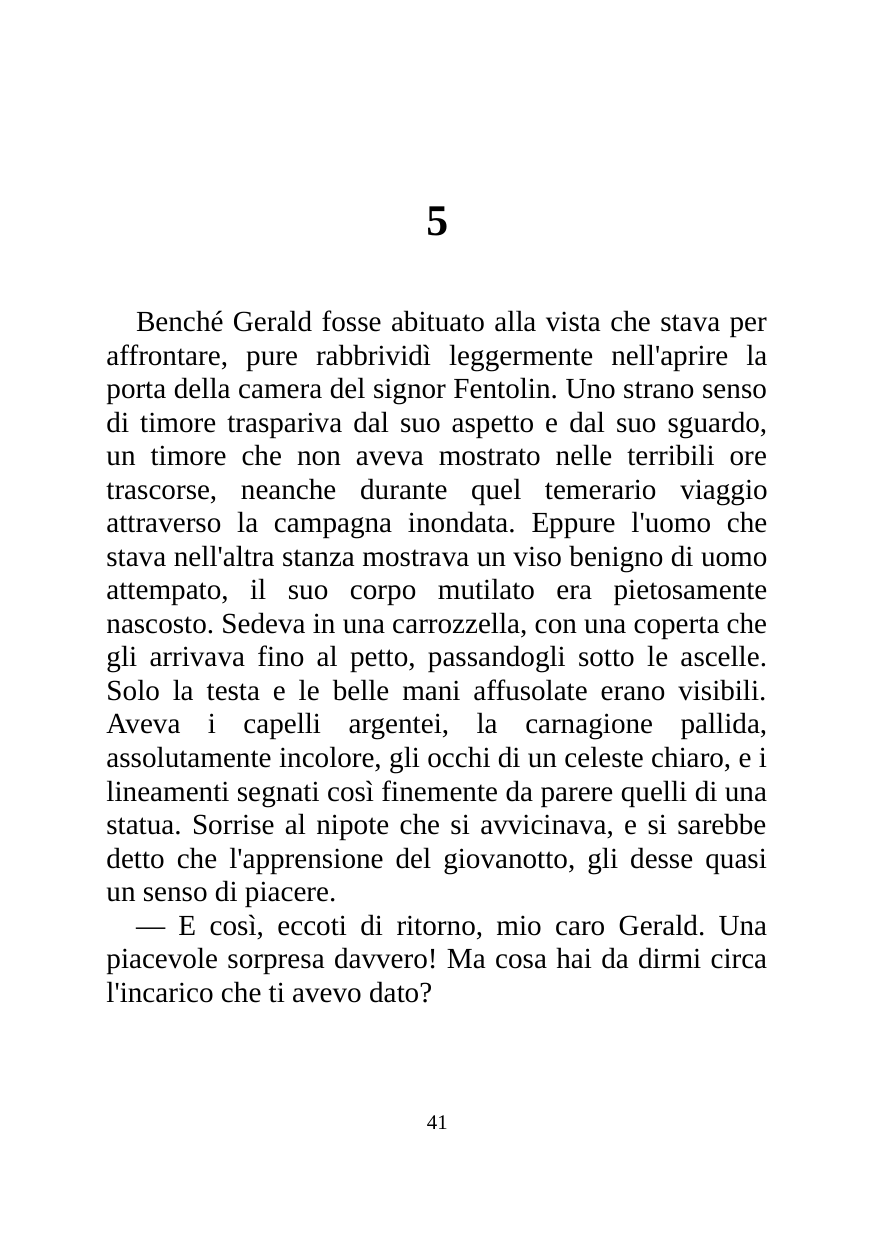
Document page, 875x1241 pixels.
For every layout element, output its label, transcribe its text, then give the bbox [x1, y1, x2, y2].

text — E così, eccoti di ritorno, mio caro Gerald. Una piacevole sorpresa davvero! Ma cosa hai da dirmi circa l'incarico che ti avevo dato? [106, 908, 768, 1008]
subtitle 5 [106, 195, 768, 245]
text Benché Gerald fosse abituato alla vista che stava per affrontare, pure rabbrividì leggermente nell'aprire la porta della camera del signor Fentolin. Uno strano senso di timore traspariva dal suo aspetto e dal suo sguardo, un timore che non aveva mostrato nelle terribili ore trascorse, neanche durante quel temerario viaggio attraverso la campagna inondata. Eppure l'uomo che stava nell'altra stanza mostrava un viso benigno di uomo attempato, il suo corpo mutilato era pietosamente nascosto. Sedeva in una carrozzella, con una coperta che gli arrivava fino al petto, passandogli sotto le ascelle. Solo la testa e le belle mani affusolate erano visibili. Aveva i capelli argentei, la carnagione pallida, assolutamente incolore, gli occhi di un celeste chiaro, e i lineamenti segnati così finemente da parere quelli di una statua. Sorrise al nipote che si avvicinava, e si sarebbe detto che l'apprensione del giovanotto, gli desse quasi un senso di piacere. [106, 304, 768, 908]
